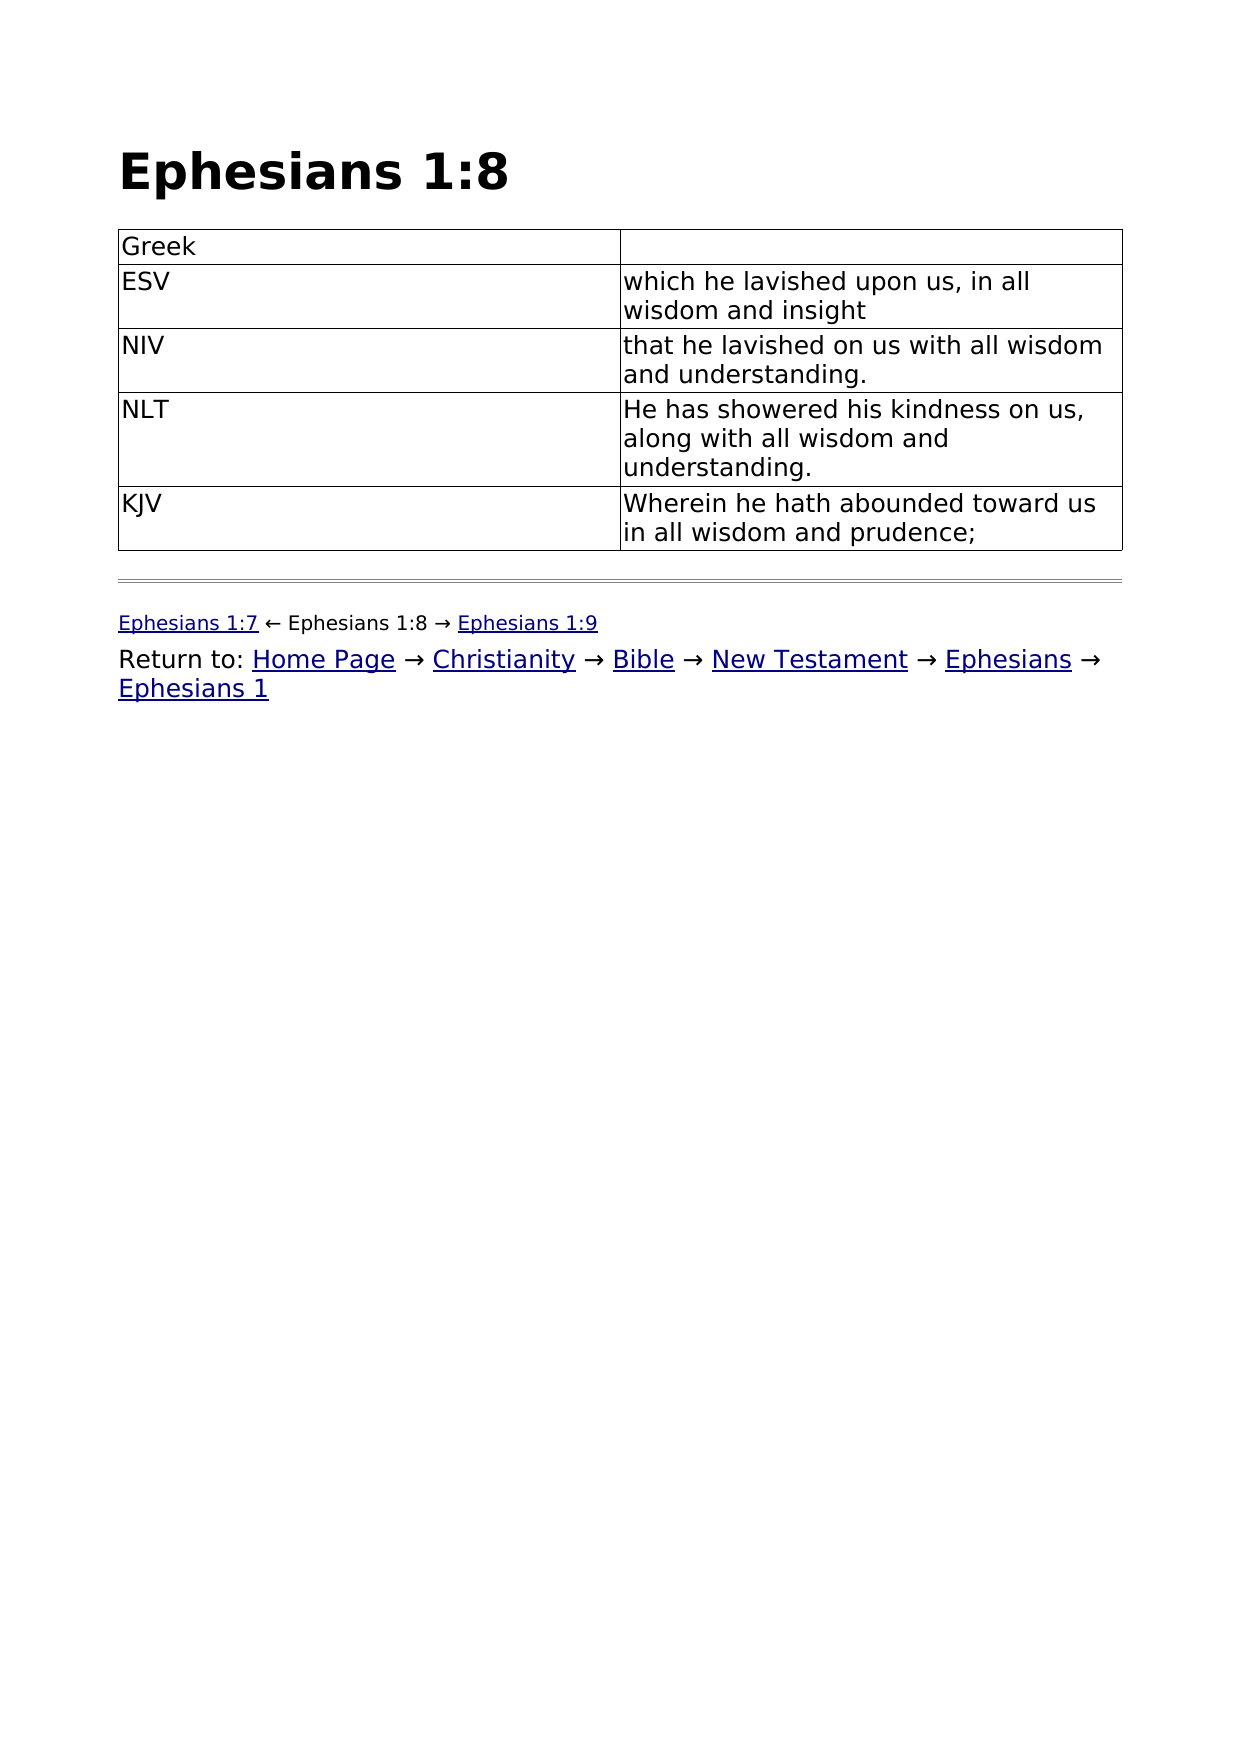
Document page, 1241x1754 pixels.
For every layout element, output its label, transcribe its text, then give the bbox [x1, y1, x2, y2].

table_cell He has showered his kindness on us, along with all wisdom and understanding. [621, 393, 1122, 486]
table_cell KJV [119, 487, 620, 550]
table_cell NIV [119, 329, 620, 392]
table_header Greek [119, 230, 620, 264]
subtitle Ephesians 1:8 [118, 143, 1122, 201]
table_cell Wherein he hath abounded toward us in all wisdom and prudence; [621, 487, 1122, 550]
table_cell which he lavished upon us, in all wisdom and insight [621, 265, 1122, 328]
table_cell ESV [119, 265, 620, 328]
table_cell that he lavished on us with all wisdom and understanding. [621, 329, 1122, 392]
table_cell NLT [119, 393, 620, 486]
table_header [621, 230, 1122, 264]
text Return to: Home Page → Christianity → Bible → New Testament → Ephesians → Ephesians 1 [118, 645, 1122, 704]
text Ephesians 1:7 ← Ephesians 1:8 → Ephesians 1:9 [118, 611, 1122, 645]
